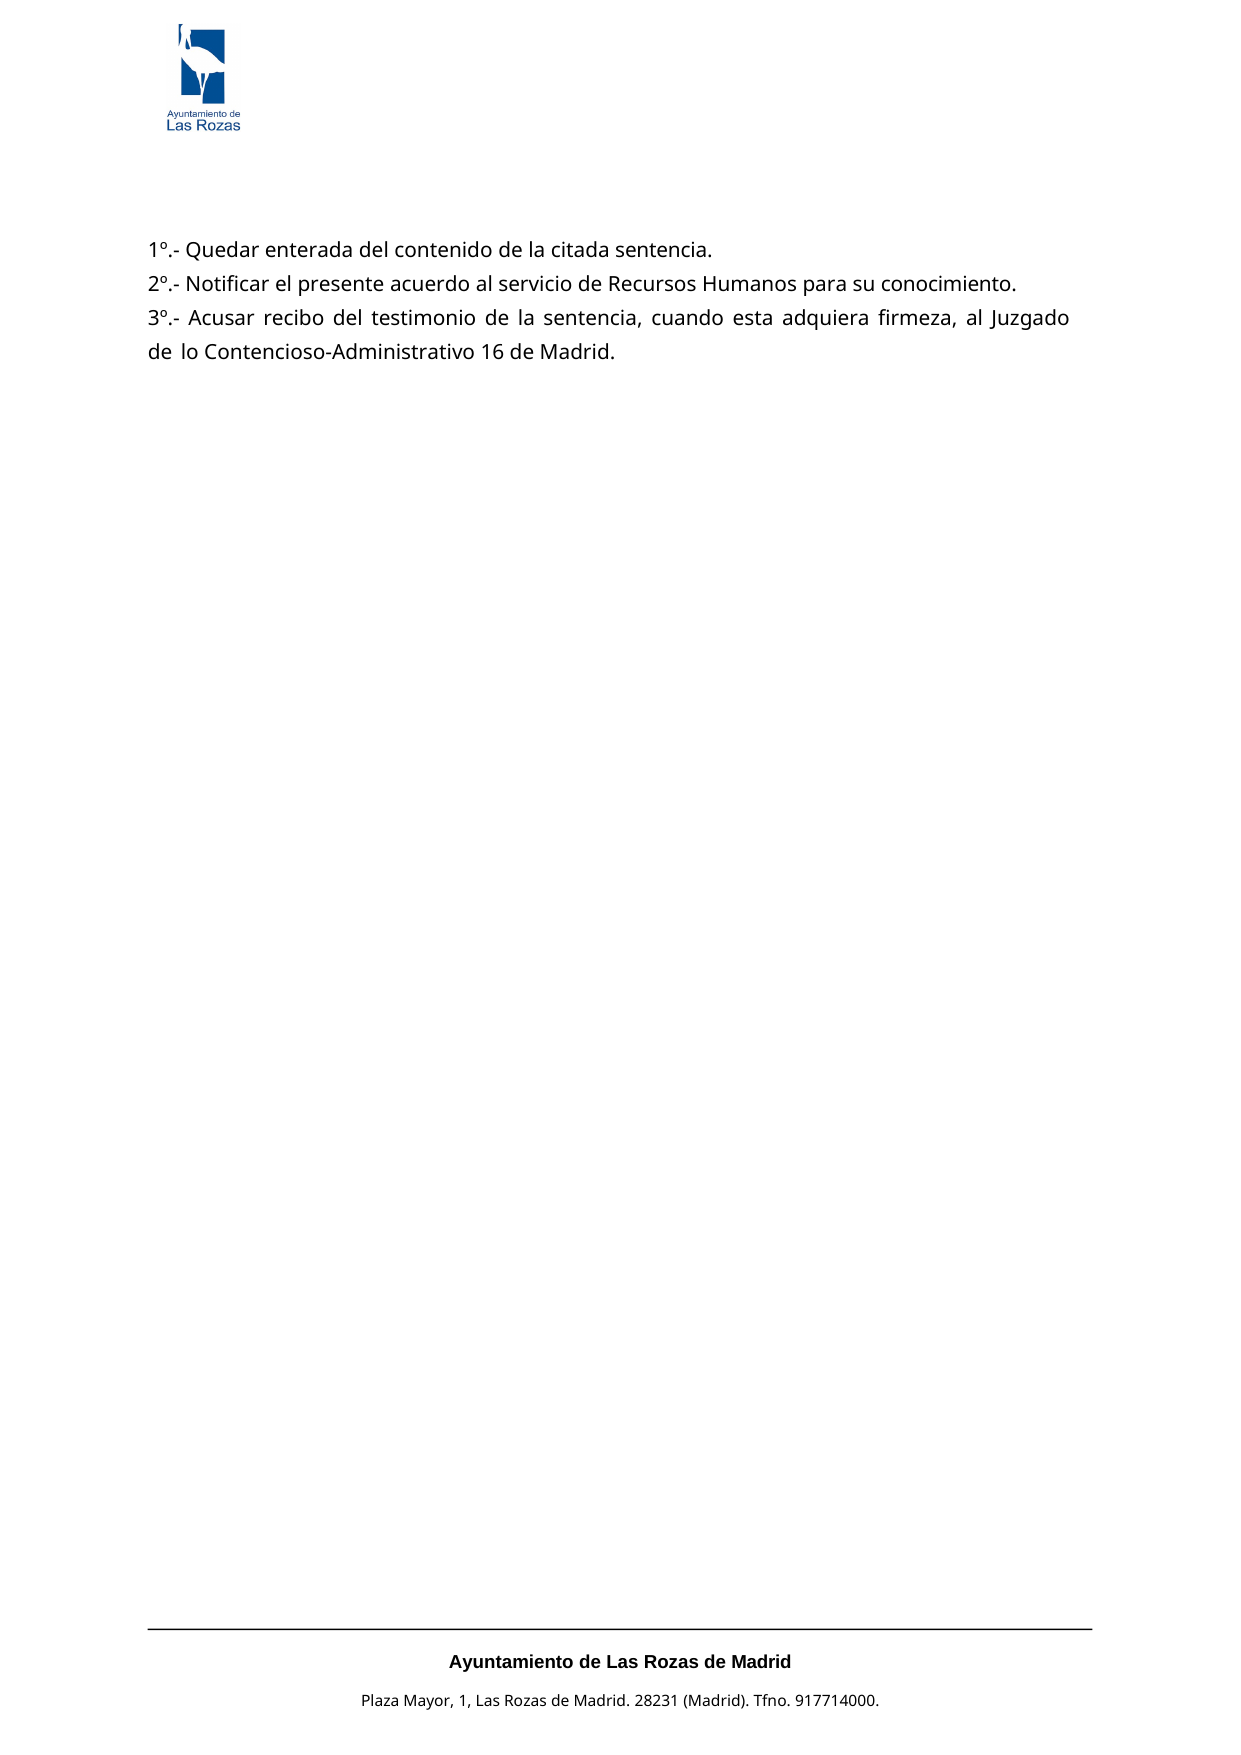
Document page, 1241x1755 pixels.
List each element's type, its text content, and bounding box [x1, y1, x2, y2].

text 1º.- Quedar enterada del contenido de la citada sentencia. [148, 235, 1143, 264]
text 3º.- Acusar recibo del testimonio de la sentencia, cuando esta adquiera firmeza, al Juzgado de lo Contencioso-Administrativo 16 de Madrid. [148, 303, 1093, 366]
text 2º.- Notificar el presente acuerdo al servicio de Recursos Humanos para su conocimiento. [148, 269, 1143, 297]
